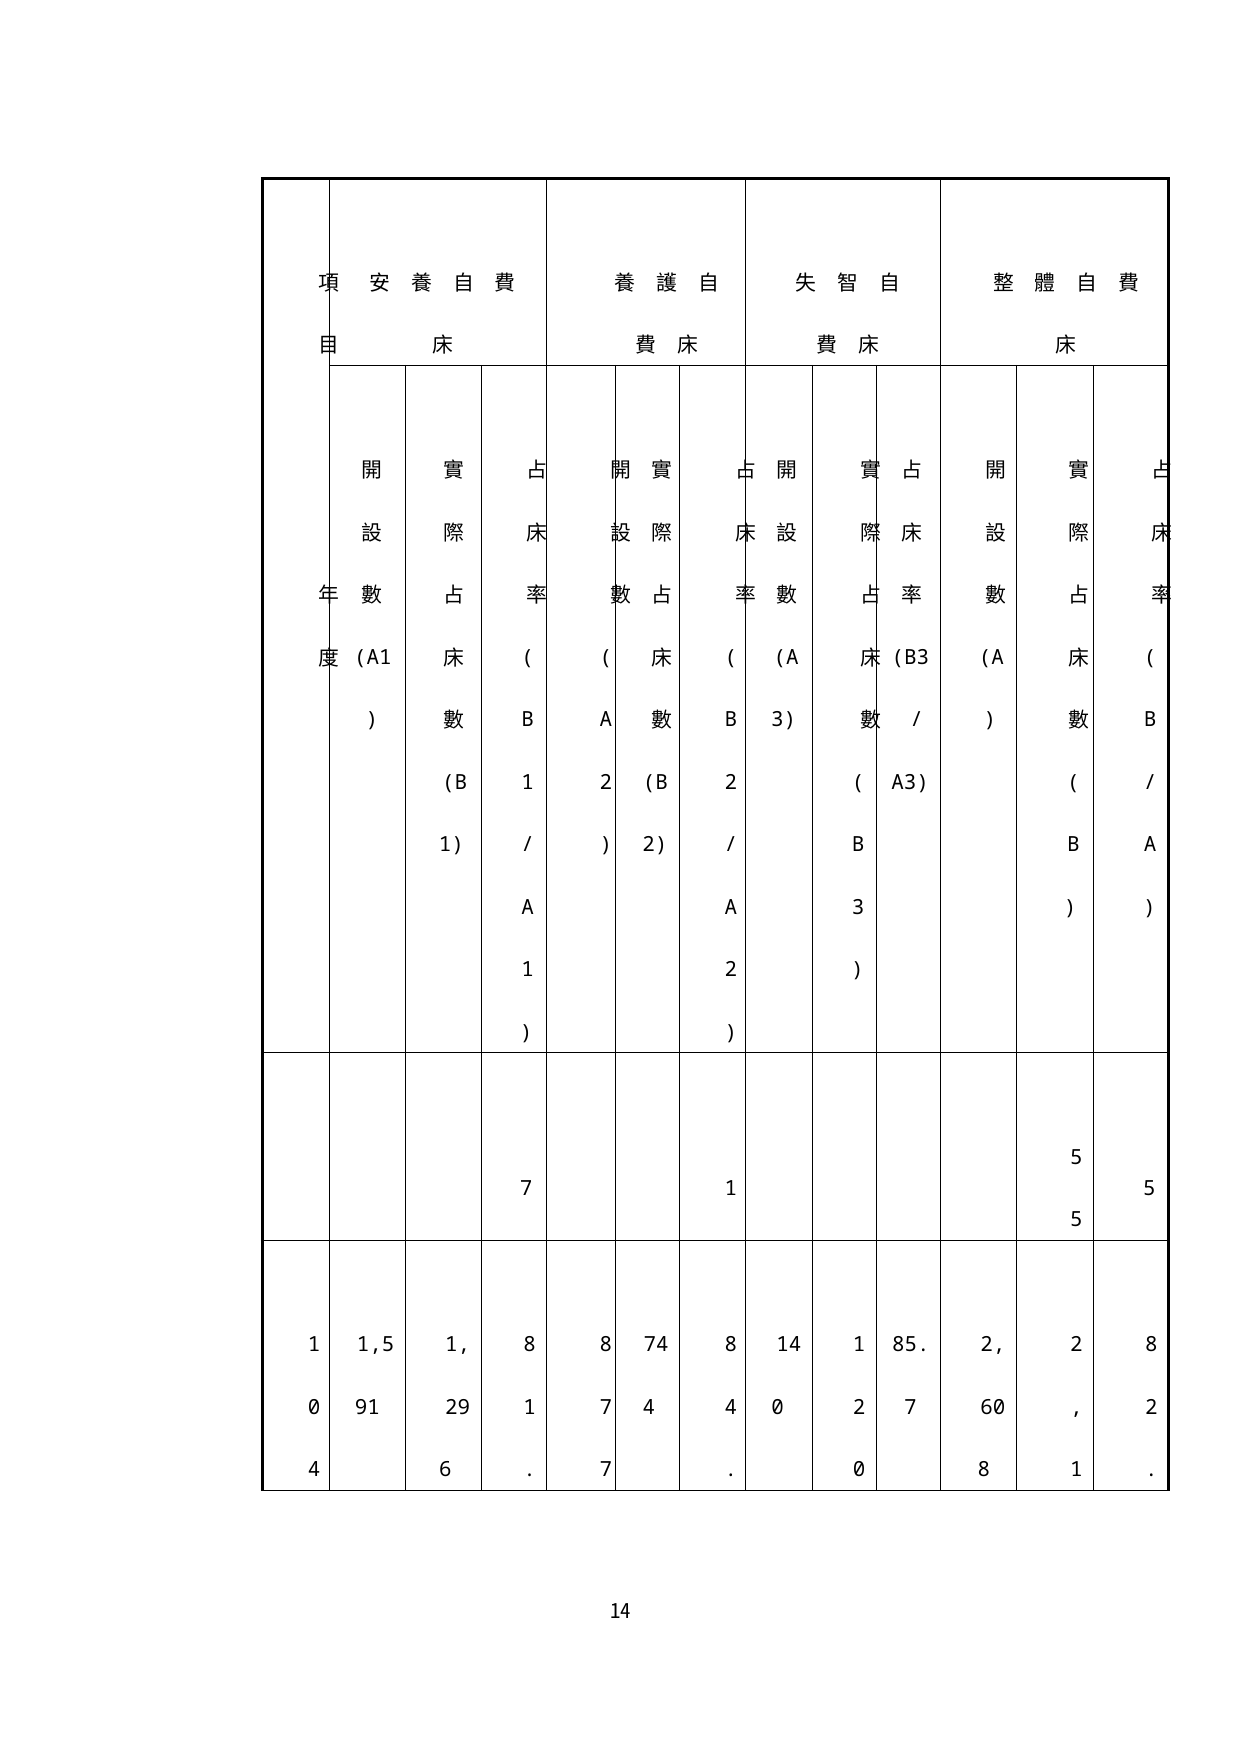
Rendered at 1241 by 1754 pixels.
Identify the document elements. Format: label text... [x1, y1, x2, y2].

table_cell 5 [1094, 1053, 1167, 1240]
table_header 安養自費床 [330, 180, 546, 365]
table_cell 85.7 [877, 1241, 940, 1490]
table_cell 1,296 [406, 1241, 481, 1490]
table_cell [746, 1053, 812, 1240]
table_cell 占床率 (B1/A1) [482, 366, 546, 1052]
table_cell 744 [616, 1241, 679, 1490]
table_cell [941, 1053, 1016, 1240]
table_cell 開設數 (A) [941, 366, 1016, 1052]
table_cell 120 [813, 1241, 876, 1490]
table_cell 2,608 [941, 1241, 1016, 1490]
table_cell 占床率 (B2/A2) [680, 366, 745, 1052]
table_cell 實際占床數 (B3) [813, 366, 876, 1052]
table_cell 2,1 [1017, 1241, 1093, 1490]
table_header 整體自費床 [941, 180, 1167, 365]
table_cell [877, 1053, 940, 1240]
table_cell [813, 1053, 876, 1240]
table_cell 1 [680, 1053, 745, 1240]
table_cell 1,591 [330, 1241, 405, 1490]
table_cell 84. [680, 1241, 745, 1490]
table_cell 開設數 (A2) [547, 366, 615, 1052]
table_cell 7 [482, 1053, 546, 1240]
table_cell 實際占床數 (B) [1017, 366, 1093, 1052]
table_cell [330, 1053, 405, 1240]
table_cell [264, 1053, 329, 1240]
table_cell 開設數 (A3) [746, 366, 812, 1052]
table_cell [547, 1053, 615, 1240]
table_cell 開設數 (A1) [330, 366, 405, 1052]
table_header 養護自費床 [547, 180, 745, 365]
table_cell 占床率 (B3/A3) [877, 366, 940, 1052]
table_cell [406, 1053, 481, 1240]
table_cell 占床率 (B/A) [1094, 366, 1167, 1052]
table_header 失智自費床 [746, 180, 940, 365]
table_cell 877 [547, 1241, 615, 1490]
table_cell [616, 1053, 679, 1240]
table_header 項目 年度 [264, 180, 329, 1052]
table_cell 140 [746, 1241, 812, 1490]
table_cell 82. [1094, 1241, 1167, 1490]
table_cell 104 [264, 1241, 329, 1490]
table_cell 81. [482, 1241, 546, 1490]
table_cell 55 [1017, 1053, 1093, 1240]
table_cell 實際占床數 (B1) [406, 366, 481, 1052]
table_cell 實際占床數 (B2) [616, 366, 679, 1052]
